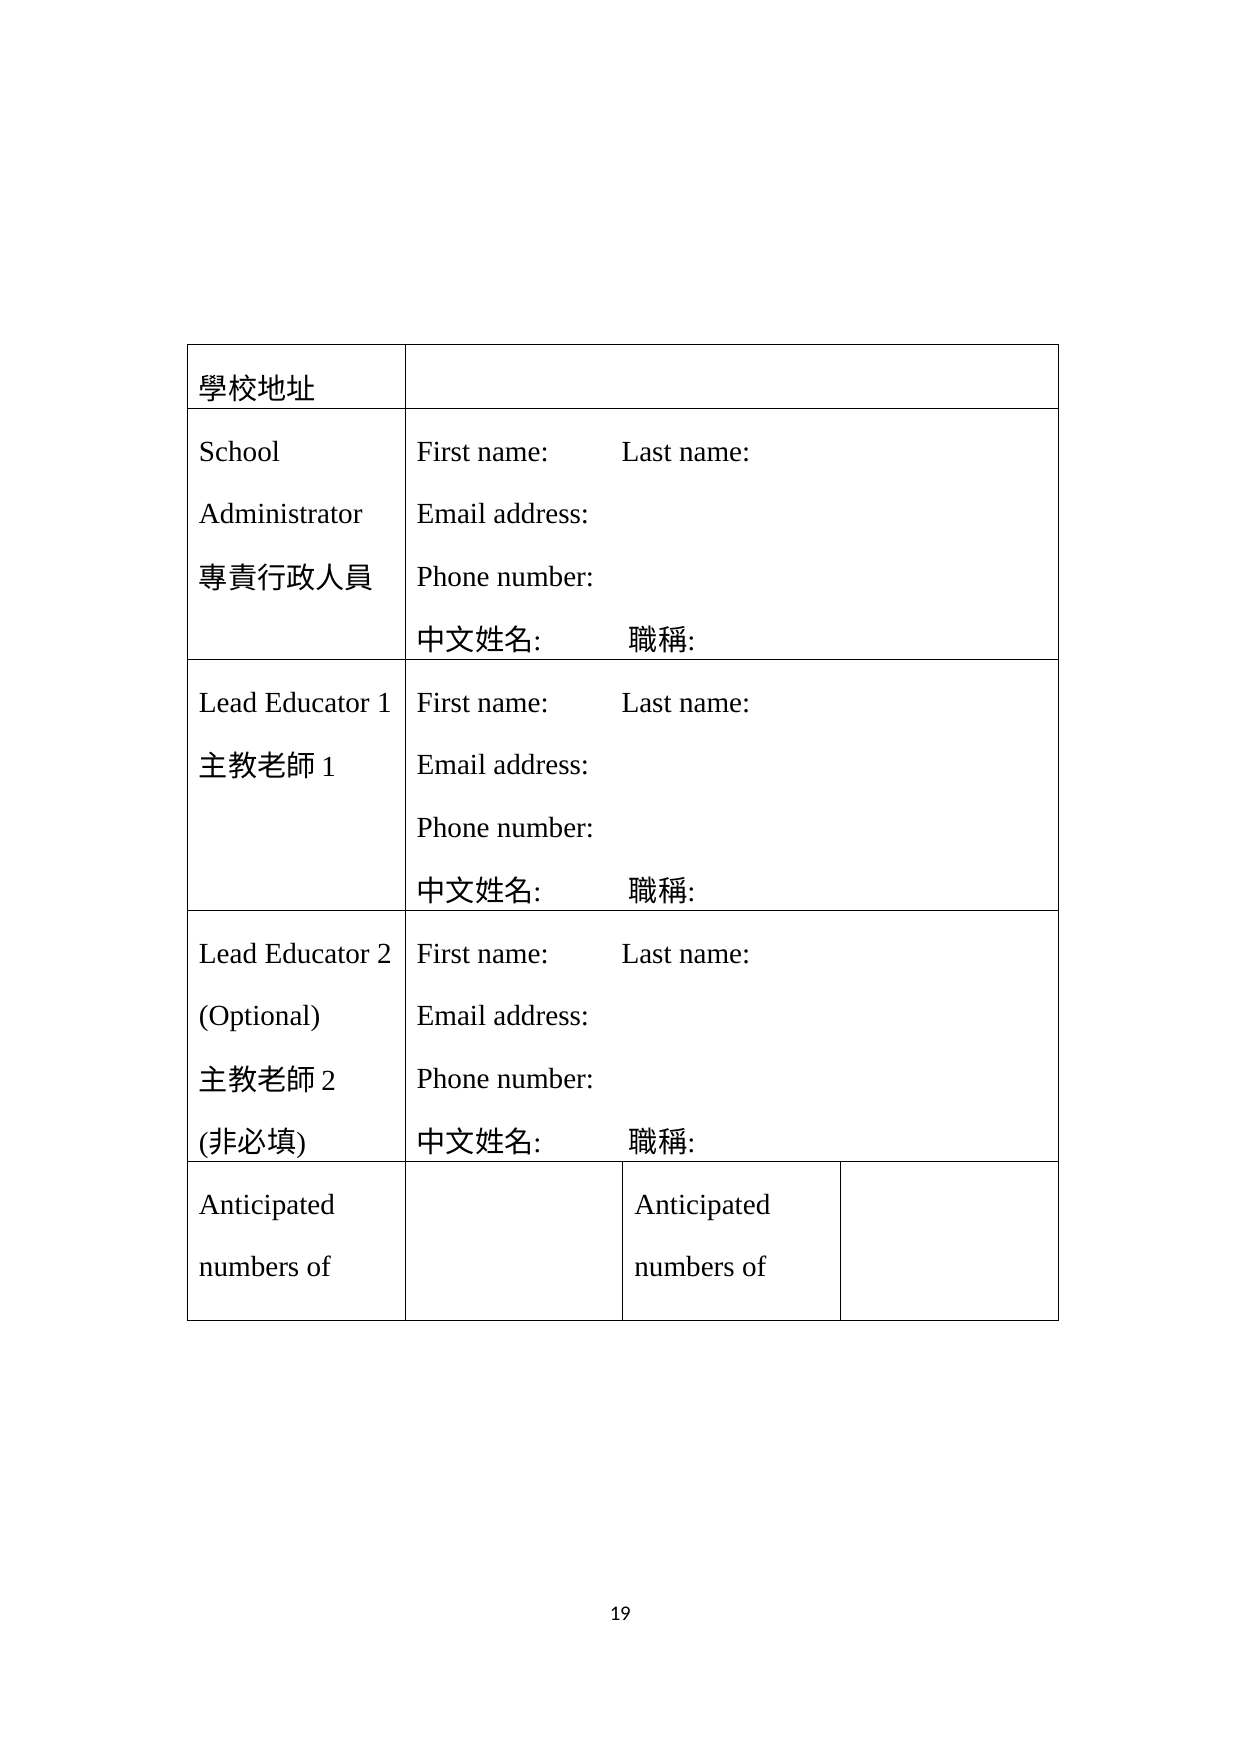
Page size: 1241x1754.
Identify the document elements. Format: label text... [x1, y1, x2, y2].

table_cell First name: Last name: Email address: Phone number: 中文姓名: 職稱: [406, 911, 1058, 1161]
table_cell School Administrator 專責行政人員 [188, 409, 405, 659]
table_cell 學校地址 [188, 345, 405, 408]
table_cell [406, 345, 1058, 408]
table_cell Lead Educator 2 (Optional) 主教老師2 (非必填) [188, 911, 405, 1161]
table_cell [841, 1162, 1058, 1320]
table_cell First name: Last name: Email address: Phone number: 中文姓名: 職稱: [406, 660, 1058, 910]
table_cell Anticipated numbers of [188, 1162, 405, 1320]
table_cell Lead Educator 1 主教老師1 [188, 660, 405, 910]
table_cell [406, 1162, 622, 1320]
table_cell First name: Last name: Email address: Phone number: 中文姓名: 職稱: [406, 409, 1058, 659]
table_cell Anticipated numbers of [623, 1162, 840, 1320]
